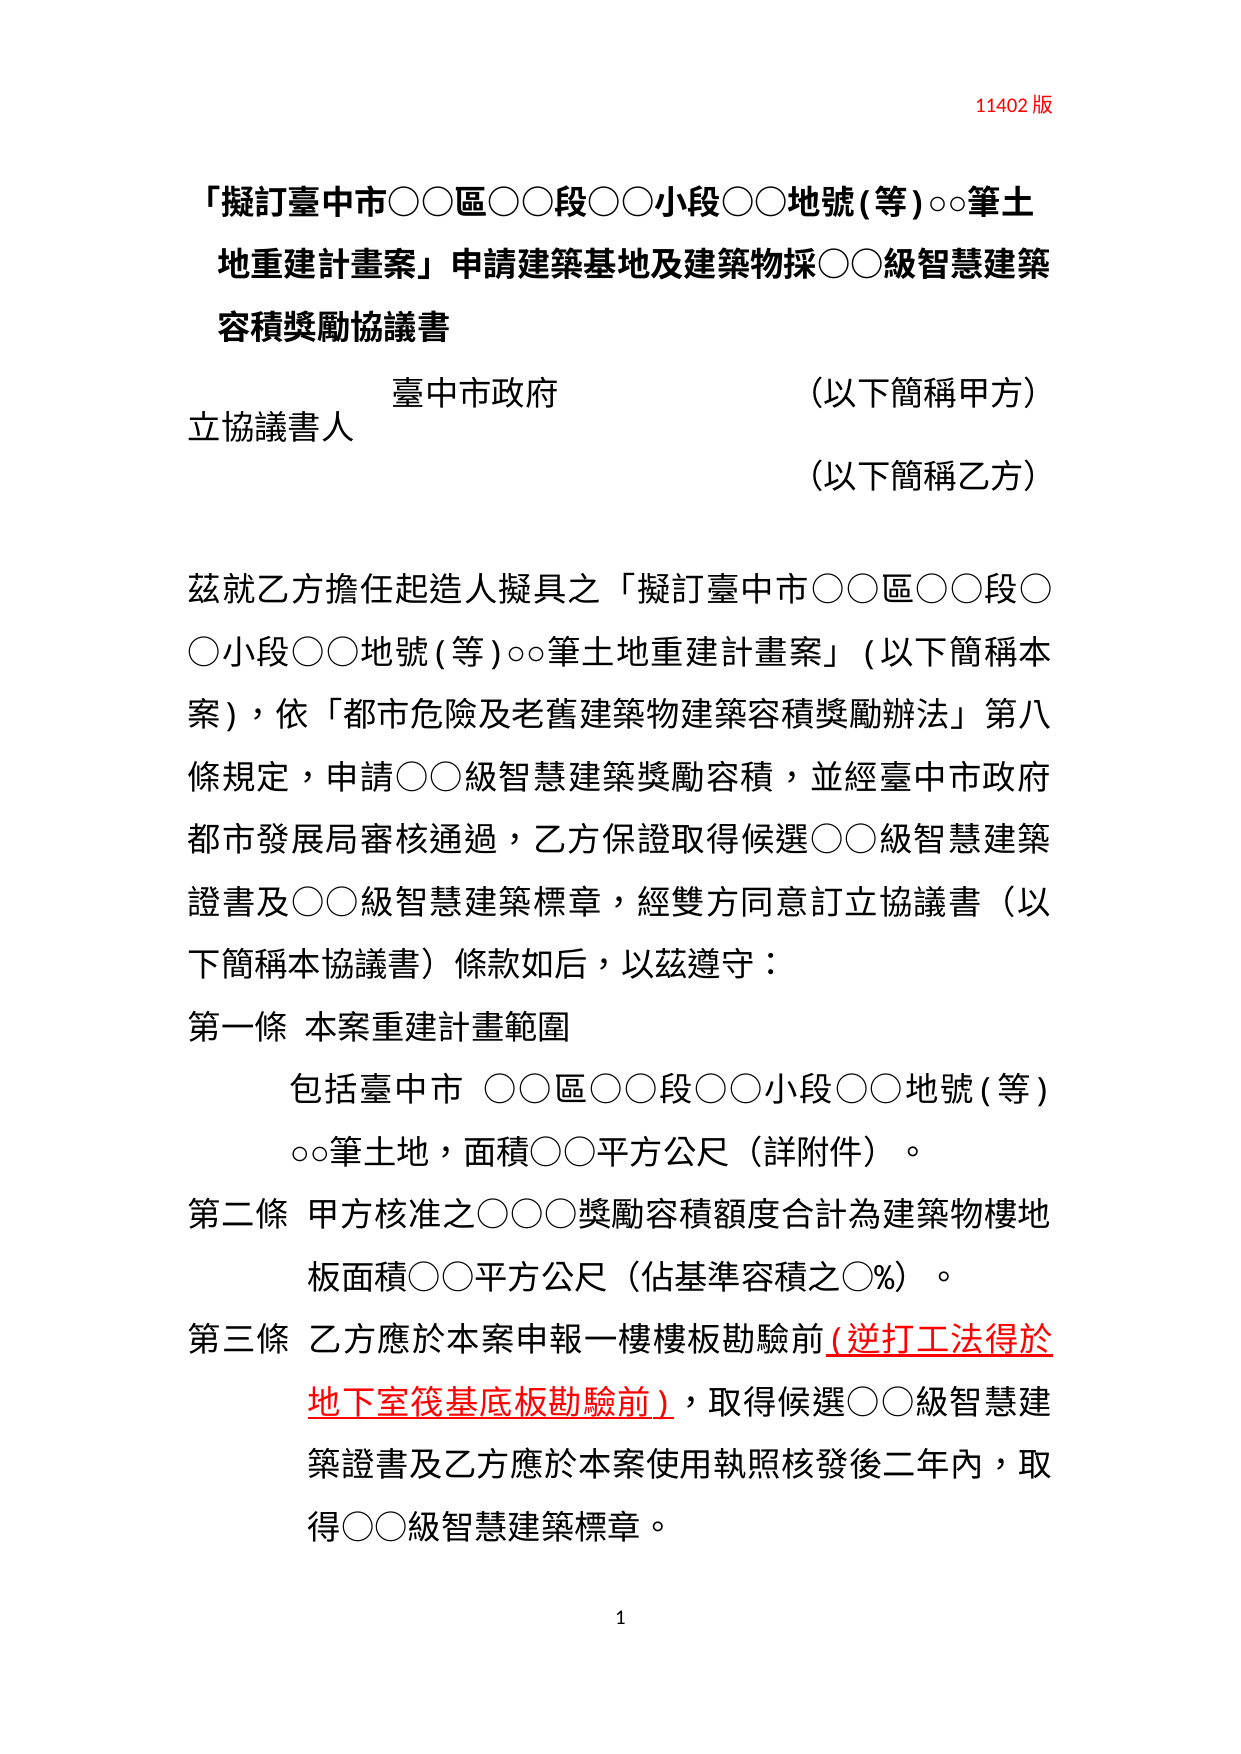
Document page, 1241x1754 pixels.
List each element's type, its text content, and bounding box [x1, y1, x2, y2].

text 臺中市政府 （以下簡稱甲方） [392, 372, 1143, 414]
text 第一條 本案重建計畫範圍 [187, 983, 1053, 1046]
text 立協議書人 [187, 364, 1158, 530]
text （以下簡稱乙方） [392, 455, 1143, 497]
text 包括臺中市 ○○區○○段○○小段○○地號(等) ○○筆土地，面積○○平方公尺（詳附件）。 [289, 1046, 1053, 1171]
text 第二條 甲方核准之○○○獎勵容積額度合計為建築物樓地板面積○○平方公尺（佔基準容積之○%）。 [187, 1171, 1053, 1296]
text 茲就乙方擔任起造人擬具之「擬訂臺中市○○區○○段○○小段○○地號(等)○○筆土地重建計畫案」(以下簡稱本案)，依「都市危險及老舊建築物建築容積獎勵辦法」第八條規定，申請○○級智慧建築獎勵容積，並經臺中市政府都市發展局審核通過，乙方保證取得候選○○級智慧建築證書及○○級智慧建築標章，經雙方同意訂立協議書（以下簡稱本協議書）條款如后，以茲遵守： [187, 546, 1053, 983]
text 「擬訂臺中市○○區○○段○○小段○○地號(等)○○筆土地重建計畫案」申請建築基地及建築物採○○級智慧建築容積獎勵協議書 [187, 158, 1053, 346]
text 第三條 乙方應於本案申報一樓樓板勘驗前(逆打工法得於地下室筏基底板勘驗前)，取得候選○○級智慧建築證書及乙方應於本案使用執照核發後二年內，取得○○級智慧建築標章。 [187, 1296, 1053, 1546]
